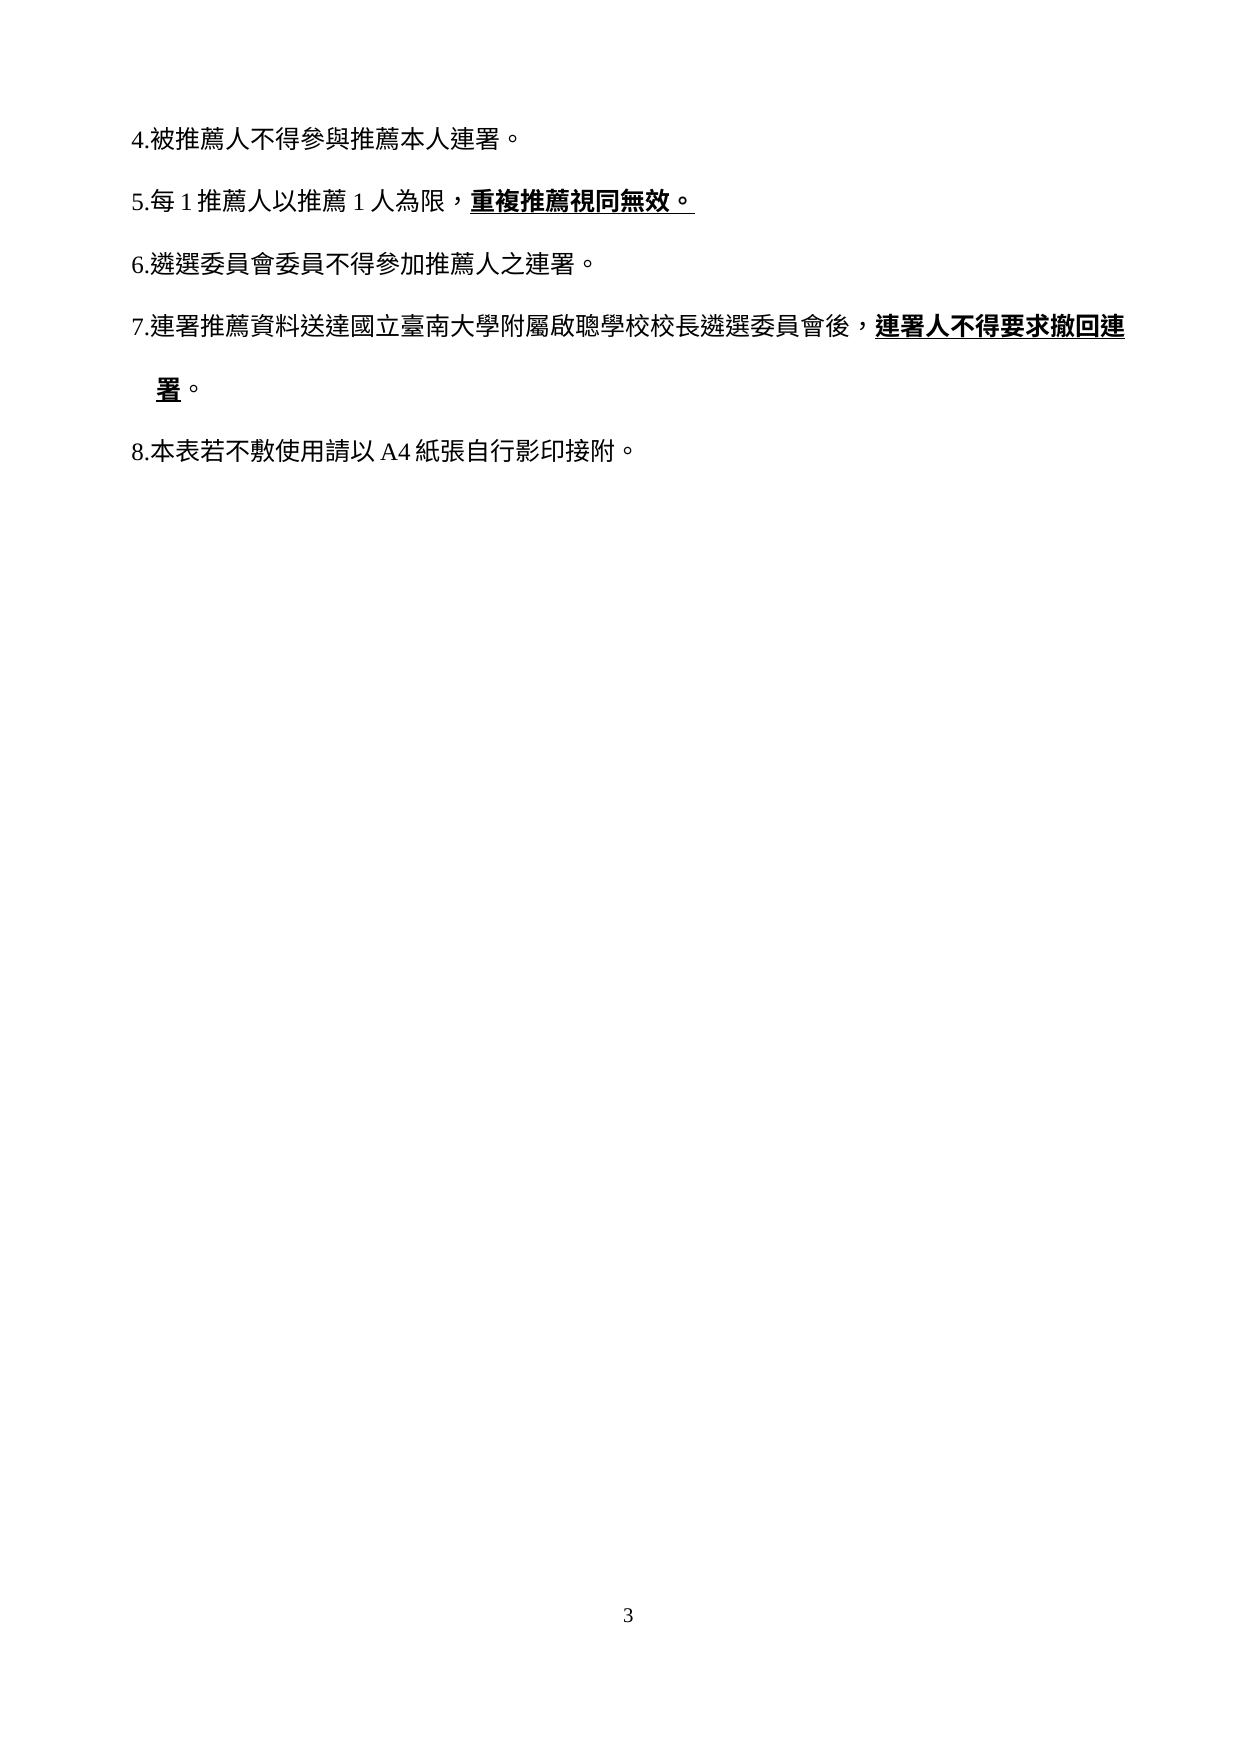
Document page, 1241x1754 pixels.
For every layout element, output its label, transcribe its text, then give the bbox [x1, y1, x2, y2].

text 8.本表若不敷使用請以A4紙張自行影印接附。 [131, 408, 1125, 471]
text 7.連署推薦資料送達國立臺南大學附屬啟聰學校校長遴選委員會後，連署人不得要求撤回連署。 [131, 283, 1125, 408]
text 5.每1推薦人以推薦1人為限，重複推薦視同無效。 [131, 158, 1125, 221]
text 4.被推薦人不得參與推薦本人連署。 [131, 96, 1125, 158]
text 6.遴選委員會委員不得參加推薦人之連署。 [131, 221, 1125, 283]
